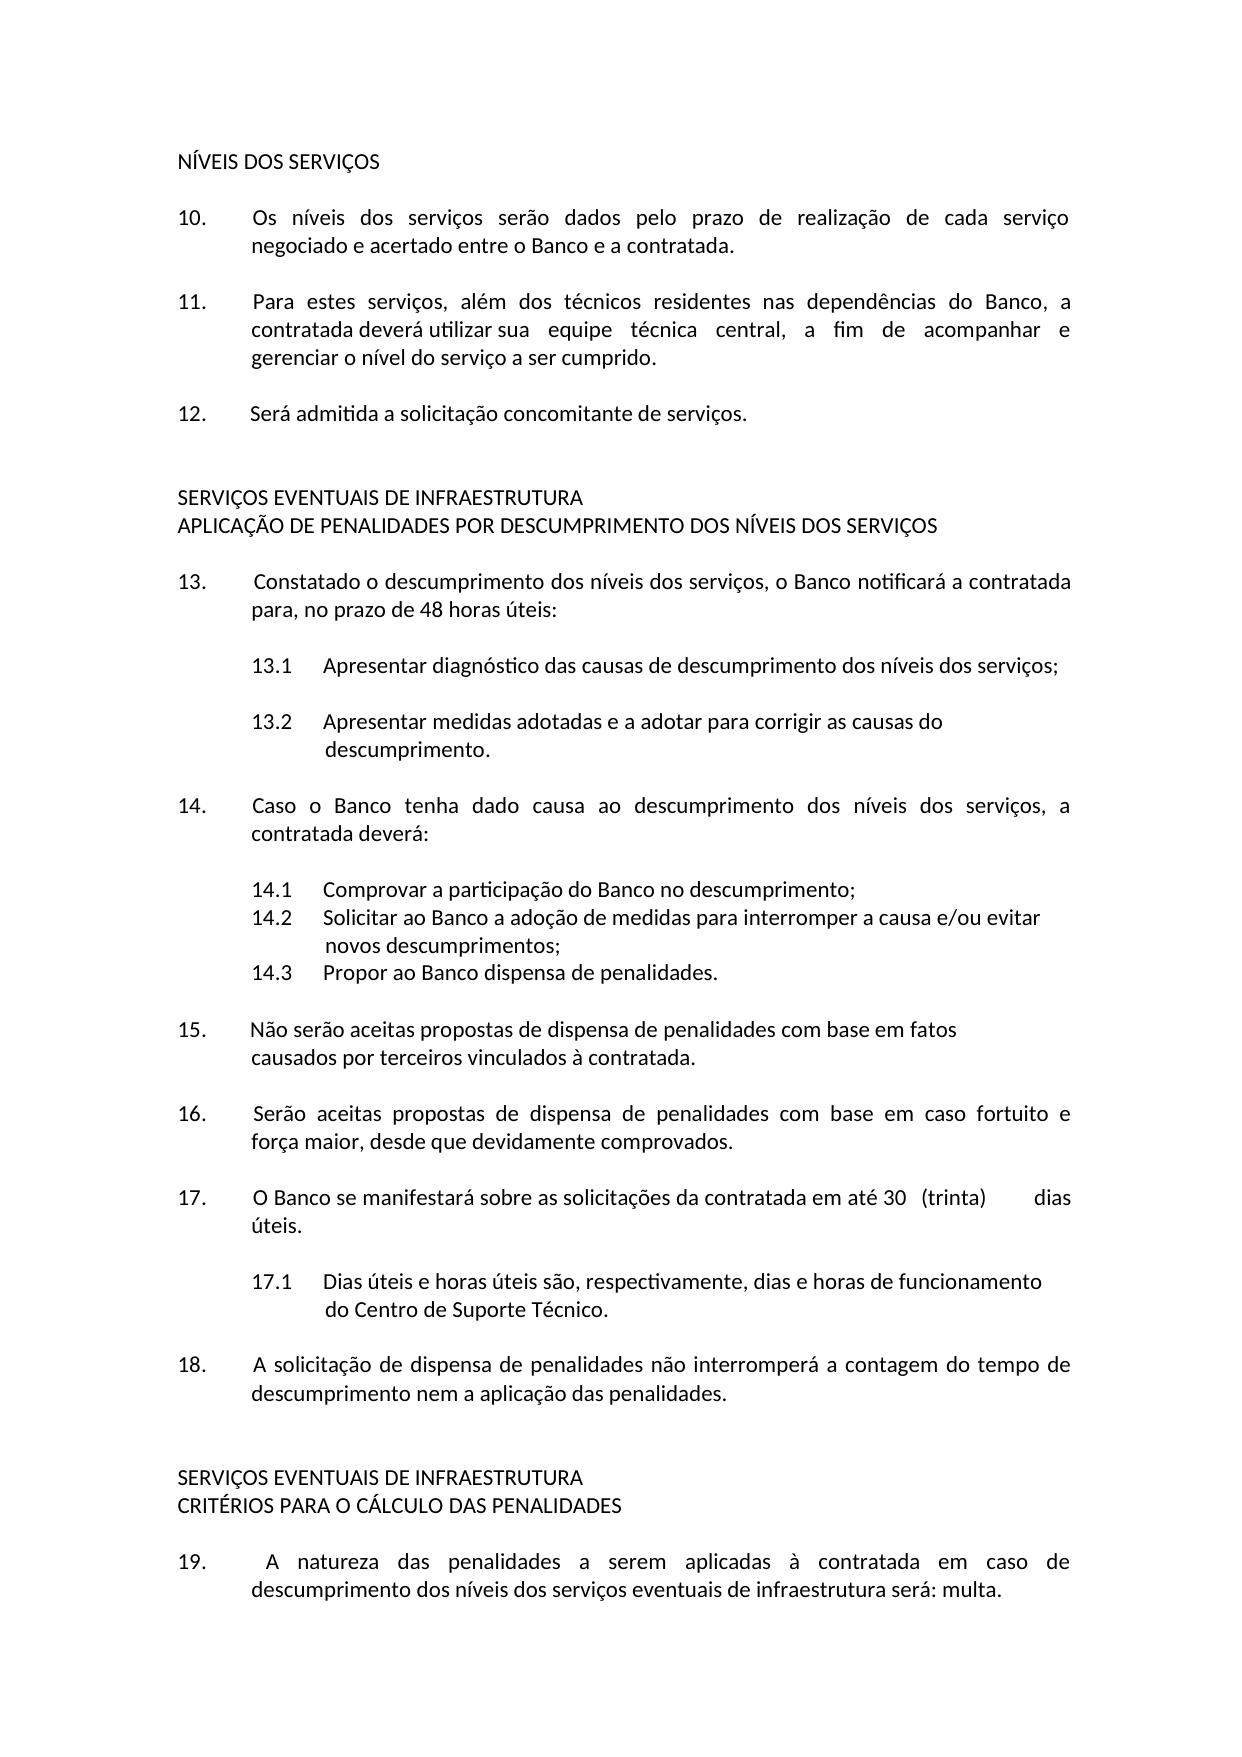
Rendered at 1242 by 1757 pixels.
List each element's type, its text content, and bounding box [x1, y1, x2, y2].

text 12. Será admitida a solicitação concomitante de serviços. [177, 399, 1087, 427]
text 13.2 Apresentar medidas adotadas e a adotar para corrigir as causas do descumprimento. [251, 707, 952, 763]
text 17. O Banco se manifestará sobre as solicitações da contratada em até 30 (trinta) dias úteis. [177, 1183, 1071, 1239]
text 17.1 Dias úteis e horas úteis são, respectivamente, dias e horas de funcionamento do Centro de Suporte Técnico. [251, 1267, 1050, 1323]
text 16. Serão aceitas propostas de dispensa de penalidades com base em caso fortuito e força maior, desde que devidamente comprovados. [177, 1099, 1071, 1155]
text 19. A natureza das penalidades a serem aplicadas à contratada em caso de descumprimento dos níveis dos serviços eventuais de infraestrutura será: multa. [177, 1547, 1071, 1603]
text 10. Os níveis dos serviços serão dados pelo prazo de realização de cada serviço negociado e acertado entre o Banco e a contratada. [177, 203, 1071, 259]
text 14. Caso o Banco tenha dado causa ao descumprimento dos níveis dos serviços, a contratada deverá: [177, 791, 1071, 847]
text NÍVEIS DOS SERVIÇOS [177, 147, 1087, 175]
text APLICAÇÃO DE PENALIDADES POR DESCUMPRIMENTO DOS NÍVEIS DOS SERVIÇOS [177, 511, 1087, 539]
text 13. Constatado o descumprimento dos níveis dos serviços, o Banco notificará a contratada para, no prazo de 48 horas úteis: [177, 567, 1071, 623]
text 14.3 Propor ao Banco dispensa de penalidades. [251, 959, 1087, 987]
text 18. A solicitação de dispensa de penalidades não interromperá a contagem do tempo de descumprimento nem a aplicação das penalidades. [177, 1351, 1071, 1407]
text 14.2 Solicitar ao Banco a adoção de medidas para interromper a causa e/ou evitar novos descumprimentos; [251, 903, 1049, 959]
text SERVIÇOS EVENTUAIS DE INFRAESTRUTURA [177, 483, 1087, 511]
text 11. Para estes serviços, além dos técnicos residentes nas dependências do Banco, a contratada deverá utilizar sua equipe técnica central, a fim de acompanhar e gerenciar o nível do serviço a ser cumprido. [177, 287, 1071, 371]
text 14.1 Comprovar a participação do Banco no descumprimento; [251, 875, 1087, 903]
text SERVIÇOS EVENTUAIS DE INFRAESTRUTURA CRITÉRIOS PARA O CÁLCULO DAS PENALIDADES [177, 1463, 628, 1519]
text 13.1 Apresentar diagnóstico das causas de descumprimento dos níveis dos serviços; [251, 651, 1087, 679]
text 15. Não serão aceitas propostas de dispensa de penalidades com base em fatos causados por terceiros vinculados à contratada. [177, 1015, 964, 1071]
